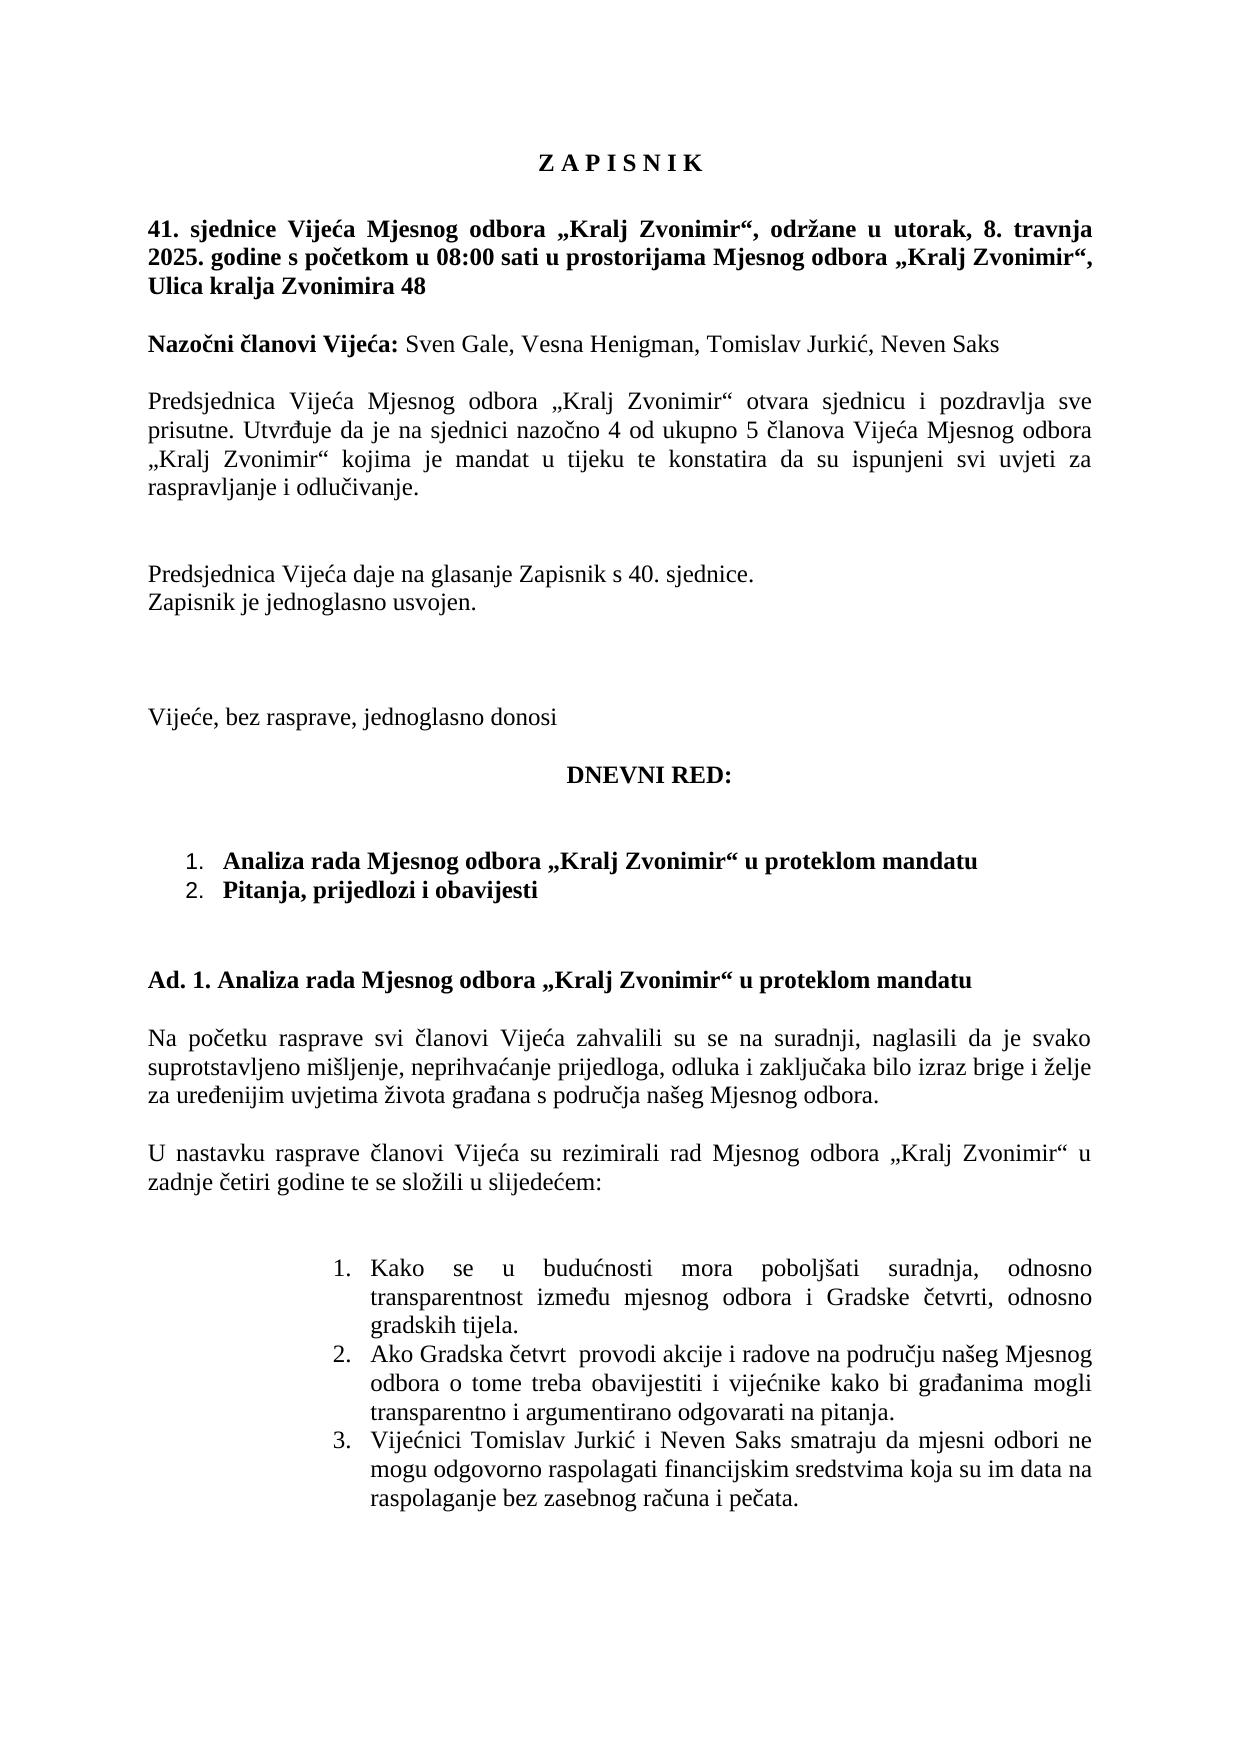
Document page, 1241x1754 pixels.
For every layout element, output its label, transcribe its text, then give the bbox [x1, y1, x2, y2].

text Na početku rasprave svi članovi Vijeća zahvalili su se na suradnji, naglasili da je svako suprotstavljeno mišljenje, neprihvaćanje prijedloga, odluka i zaključaka bilo izraz brige i želje za uređenijim uvjetima života građana s područja našeg Mjesnog odbora. [148, 1023, 1093, 1109]
text 41. sjednice Vijeća Mjesnog odbora „Kralj Zvonimir“, održane u utorak, 8. travnja 2025. godine s početkom u 08:00 sati u prostorijama Mjesnog odbora „Kralj Zvonimir“, Ulica kralja Zvonimira 48 [148, 214, 1093, 300]
text Nazočni članovi Vijeća: Sven Gale, Vesna Henigman, Tomislav Jurkić, Neven Saks [148, 329, 1093, 357]
text Predsjednica Vijeća Mjesnog odbora „Kralj Zvonimir“ otvara sjednicu i pozdravlja sve prisutne. Utvrđuje da je na sjednici nazočno 4 od ukupno 5 članova Vijeća Mjesnog odbora „Kralj Zvonimir“ kojima je mandat u tijeku te konstatira da su ispunjeni svi uvjeti za raspravljanje i odlučivanje. [148, 386, 1093, 501]
text Zapisnik je jednoglasno usvojen. [148, 587, 1093, 616]
text Ad. 1. Analiza rada Mjesnog odbora „Kralj Zvonimir“ u proteklom mandatu [148, 965, 1093, 994]
text DNEVNI RED: [148, 760, 1093, 789]
list Pitanja, prijedlozi i obavijesti [185, 875, 1093, 904]
text Vijeće, bez rasprave, jednoglasno donosi [148, 702, 1093, 731]
text U nastavku rasprave članovi Vijeća su rezimirali rad Mjesnog odbora „Kralj Zvonimir“ u zadnje četiri godine te se složili u slijedećem: [148, 1138, 1093, 1195]
list Vijećnici Tomislav Jurkić i Neven Saks smatraju da mjesni odbori ne mogu odgovorno raspolagati financijskim sredstvima koja su im data na raspolaganje bez zasebnog računa i pečata. [333, 1425, 1093, 1512]
text Z A P I S N I K [148, 148, 1093, 176]
list Kako se u budućnosti mora poboljšati suradnja, odnosno transparentnost između mjesnog odbora i Gradske četvrti, odnosno gradskih tijela. [333, 1253, 1093, 1339]
text Predsjednica Vijeća daje na glasanje Zapisnik s 40. sjednice. [148, 559, 1093, 587]
list Ako Gradska četvrt provodi akcije i radove na području našeg Mjesnog odbora o tome treba obavijestiti i vijećnike kako bi građanima mogli transparentno i argumentirano odgovarati na pitanja. [333, 1339, 1093, 1425]
list Analiza rada Mjesnog odbora „Kralj Zvonimir“ u proteklom mandatu [185, 846, 1093, 875]
